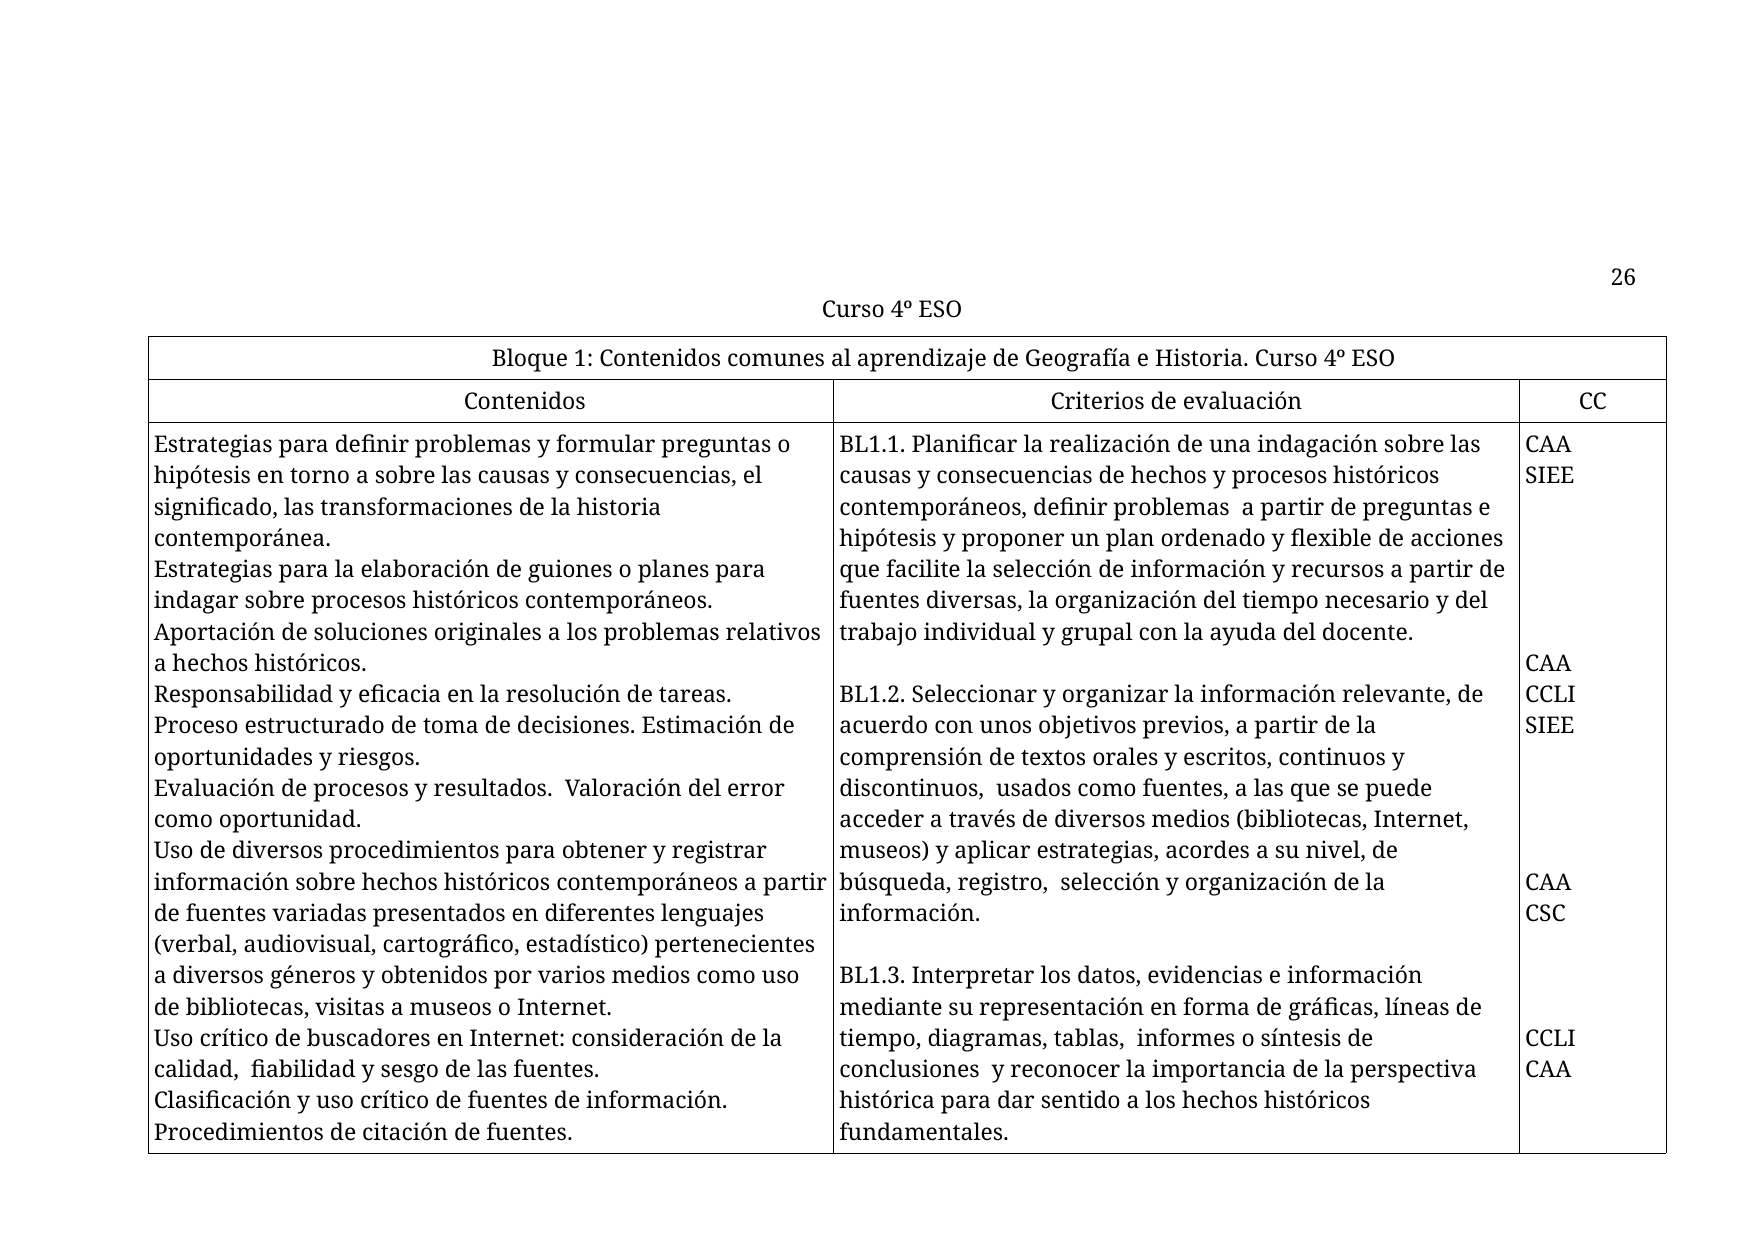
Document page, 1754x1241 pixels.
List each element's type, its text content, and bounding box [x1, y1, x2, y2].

text Curso 4º ESO [148, 292, 1636, 324]
table_cell CAA SIEE CAA CCLI SIEE CAA CSC CCLI CAA [1520, 423, 1666, 1152]
table_cell CC [1520, 380, 1666, 422]
table_cell Estrategias para definir problemas y formular preguntas o hipótesis en torno a sobre las causas y consecuencias, el significado, las transformaciones de la historia contemporánea. Estrategias para la elaboración de guiones o planes para indagar sobre procesos históricos contemporáneos. Aportación de soluciones originales a los problemas relativos a hechos históricos. Responsabilidad y eficacia en la resolución de tareas. Proceso estructurado de toma de decisiones. Estimación de oportunidades y riesgos. Evaluación de procesos y resultados. Valoración del error como oportunidad. Uso de diversos procedimientos para obtener y registrar información sobre hechos históricos contemporáneos a partir de fuentes variadas presentados en diferentes lenguajes (verbal, audiovisual, cartográfico, estadístico) pertenecientes a diversos géneros y obtenidos por varios medios como uso de bibliotecas, visitas a museos o Internet. Uso crítico de buscadores en Internet: consideración de la calidad, fiabilidad y sesgo de las fuentes. Clasificación y uso crítico de fuentes de información. Procedimientos de citación de fuentes. [149, 423, 833, 1152]
table_header Bloque 1: Contenidos comunes al aprendizaje de Geografía e Historia. Curso 4º ESO [149, 337, 1666, 379]
table_cell Criterios de evaluación [834, 380, 1519, 422]
table_cell Contenidos [149, 380, 833, 422]
table_cell BL1.1. Planificar la realización de una indagación sobre las causas y consecuencias de hechos y procesos históricos contemporáneos, definir problemas a partir de preguntas e hipótesis y proponer un plan ordenado y flexible de acciones que facilite la selección de información y recursos a partir de fuentes diversas, la organización del tiempo necesario y del trabajo individual y grupal con la ayuda del docente. BL1.2. Seleccionar y organizar la información relevante, de acuerdo con unos objetivos previos, a partir de la comprensión de textos orales y escritos, continuos y discontinuos, usados como fuentes, a las que se puede acceder a través de diversos medios (bibliotecas, Internet, museos) y aplicar estrategias, acordes a su nivel, de búsqueda, registro, selección y organización de la información. BL1.3. Interpretar los datos, evidencias e información mediante su representación en forma de gráficas, líneas de tiempo, diagramas, tablas, informes o síntesis de conclusiones y reconocer la importancia de la perspectiva histórica para dar sentido a los hechos históricos fundamentales. [834, 423, 1519, 1152]
